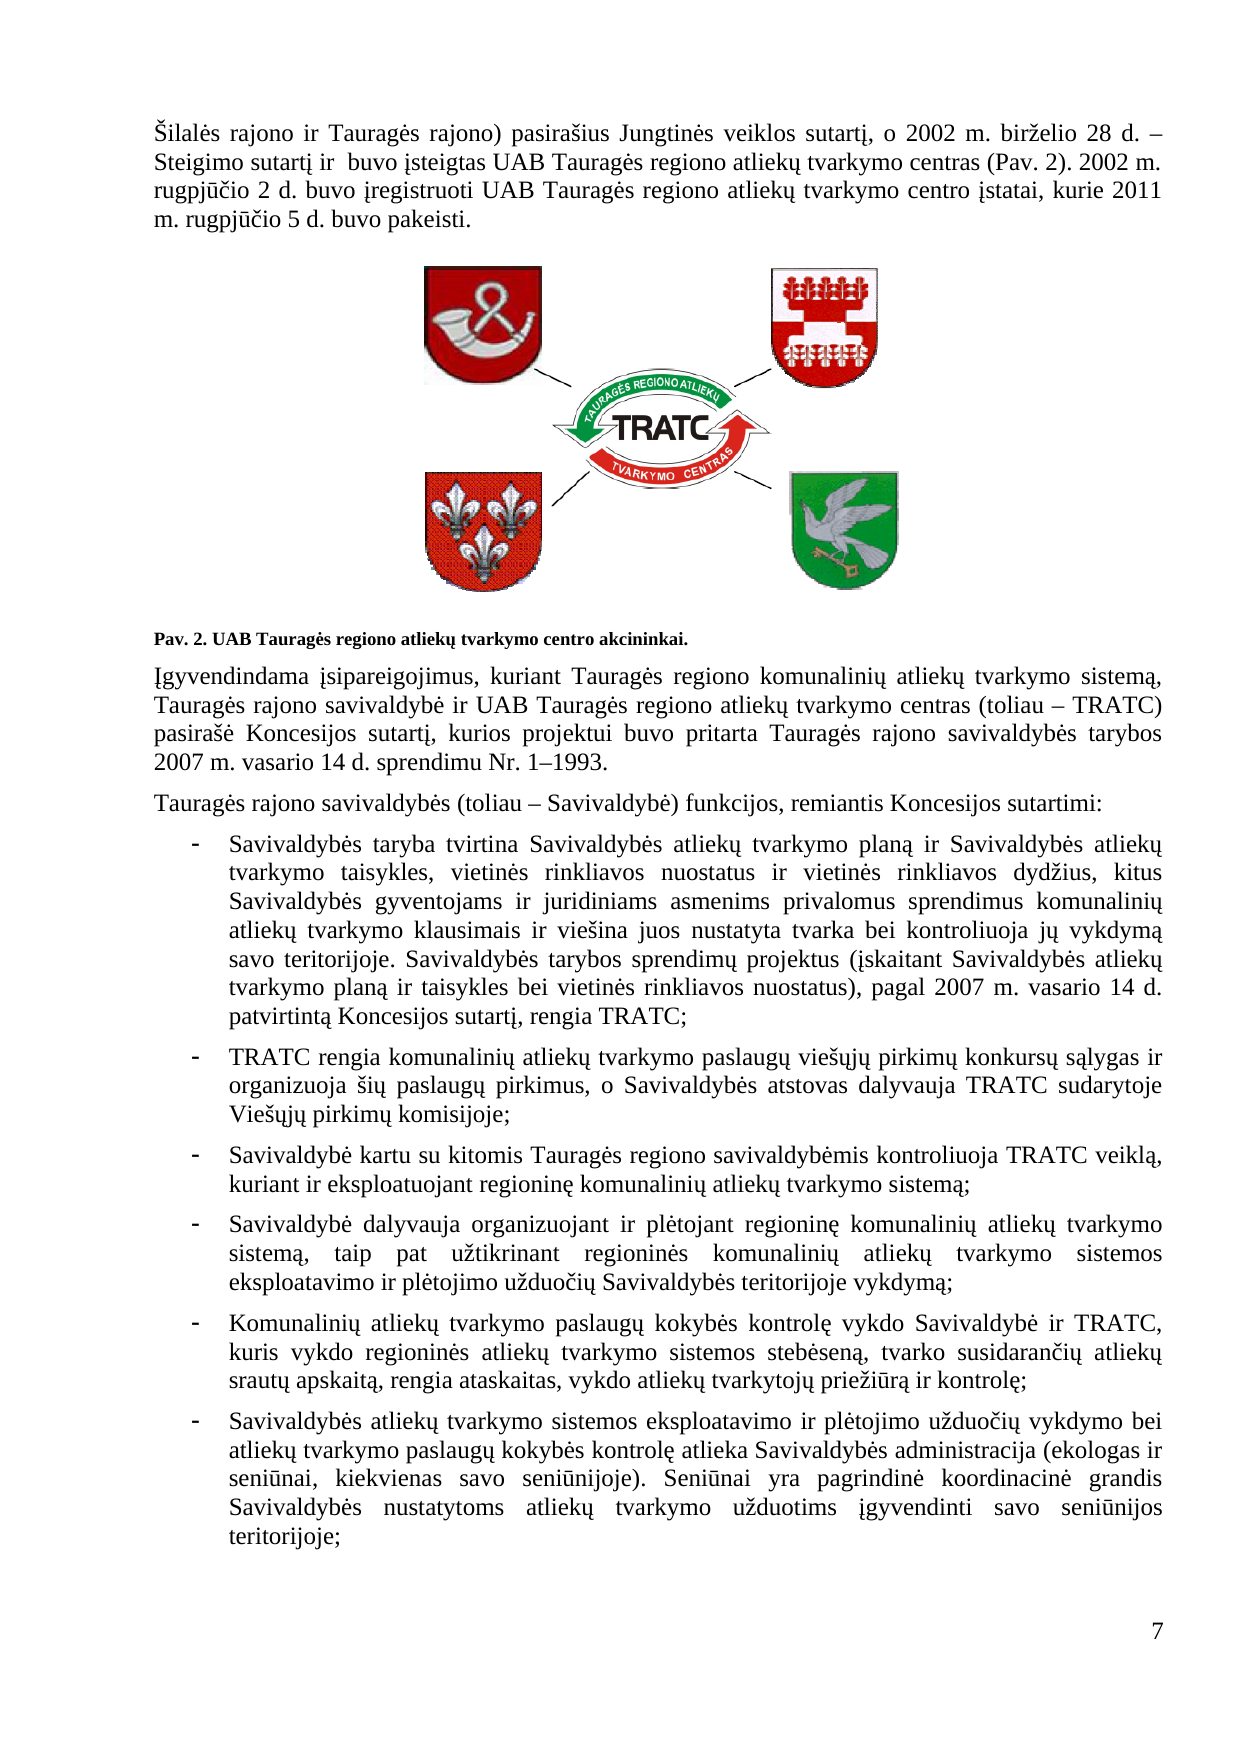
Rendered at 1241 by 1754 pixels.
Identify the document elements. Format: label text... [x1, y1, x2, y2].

text  Savivaldybės atliekų tvarkymo sistemos eksploatavimo ir plėtojimo užduočių vykdymo bei atliekų tvarkymo paslaugų kokybės kontrolę atlieka Savivaldybės administracija (ekologas ir seniūnai, kiekvienas savo seniūnijoje). Seniūnai yra pagrindinė koordinacinė grandis Savivaldybės nustatytoms atliekų tvarkymo užduotims įgyvendinti savo seniūnijos teritorijoje; [191, 1406, 1163, 1550]
text  TRATC rengia komunalinių atliekų tvarkymo paslaugų viešųjų pirkimų konkursų sąlygas ir organizuoja šių paslaugų pirkimus, o Savivaldybės atstovas dalyvauja TRATC sudarytoje Viešųjų pirkimų komisijoje; [191, 1042, 1163, 1128]
text Tauragės rajono savivaldybės (toliau – Savivaldybė) funkcijos, remiantis Koncesijos sutartimi: [153, 788, 1163, 817]
text  Savivaldybės taryba tvirtina Savivaldybės atliekų tvarkymo planą ir Savivaldybės atliekų tvarkymo taisykles, vietinės rinkliavos nuostatus ir vietinės rinkliavos dydžius, kitus Savivaldybės gyventojams ir juridiniams asmenims privalomus sprendimus komunalinių atliekų tvarkymo klausimais ir viešina juos nustatyta tvarka bei kontroliuoja jų vykdymą savo teritorijoje. Savivaldybės tarybos sprendimų projektus (įskaitant Savivaldybės atliekų tvarkymo planą ir taisykles bei vietinės rinkliavos nuostatus), pagal 2007 m. vasario 14 d. patvirtintą Koncesijos sutartį, rengia TRATC; [191, 829, 1163, 1030]
text  Savivaldybė kartu su kitomis Tauragės regiono savivaldybėmis kontroliuoja TRATC veiklą, kuriant ir eksploatuojant regioninę komunalinių atliekų tvarkymo sistemą; [191, 1140, 1163, 1198]
text  Komunalinių atliekų tvarkymo paslaugų kokybės kontrolę vykdo Savivaldybė ir TRATC, kuris vykdo regioninės atliekų tvarkymo sistemos stebėseną, tvarko susidarančių atliekų srautų apskaitą, rengia ataskaitas, vykdo atliekų tvarkytojų priežiūrą ir kontrolę; [191, 1308, 1163, 1394]
text  Savivaldybė dalyvauja organizuojant ir plėtojant regioninę komunalinių atliekų tvarkymo sistemą, taip pat užtikrinant regioninės komunalinių atliekų tvarkymo sistemos eksploatavimo ir plėtojimo užduočių Savivaldybės teritorijoje vykdymą; [191, 1209, 1163, 1296]
text Įgyvendindama įsipareigojimus, kuriant Tauragės regiono komunalinių atliekų tvarkymo sistemą, Tauragės rajono savivaldybė ir UAB Tauragės regiono atliekų tvarkymo centras (toliau – TRATC) pasirašė Koncesijos sutartį, kurios projektui buvo pritarta Tauragės rajono savivaldybės tarybos 2007 m. vasario 14 d. sprendimu Nr. 1–1993. [153, 661, 1163, 776]
text Šilalės rajono ir Tauragės rajono) pasirašius Jungtinės veiklos sutartį, o 2002 m. birželio 28 d. – Steigimo sutartį ir buvo įsteigtas UAB Tauragės regiono atliekų tvarkymo centras (Pav. 2). 2002 m. rugpjūčio 2 d. buvo įregistruoti UAB Tauragės regiono atliekų tvarkymo centro įstatai, kurie 2011 m. rugpjūčio 5 d. buvo pakeisti. [153, 118, 1163, 233]
text Pav. 2. UAB Tauragės regiono atliekų tvarkymo centro akcininkai. [153, 627, 1163, 649]
